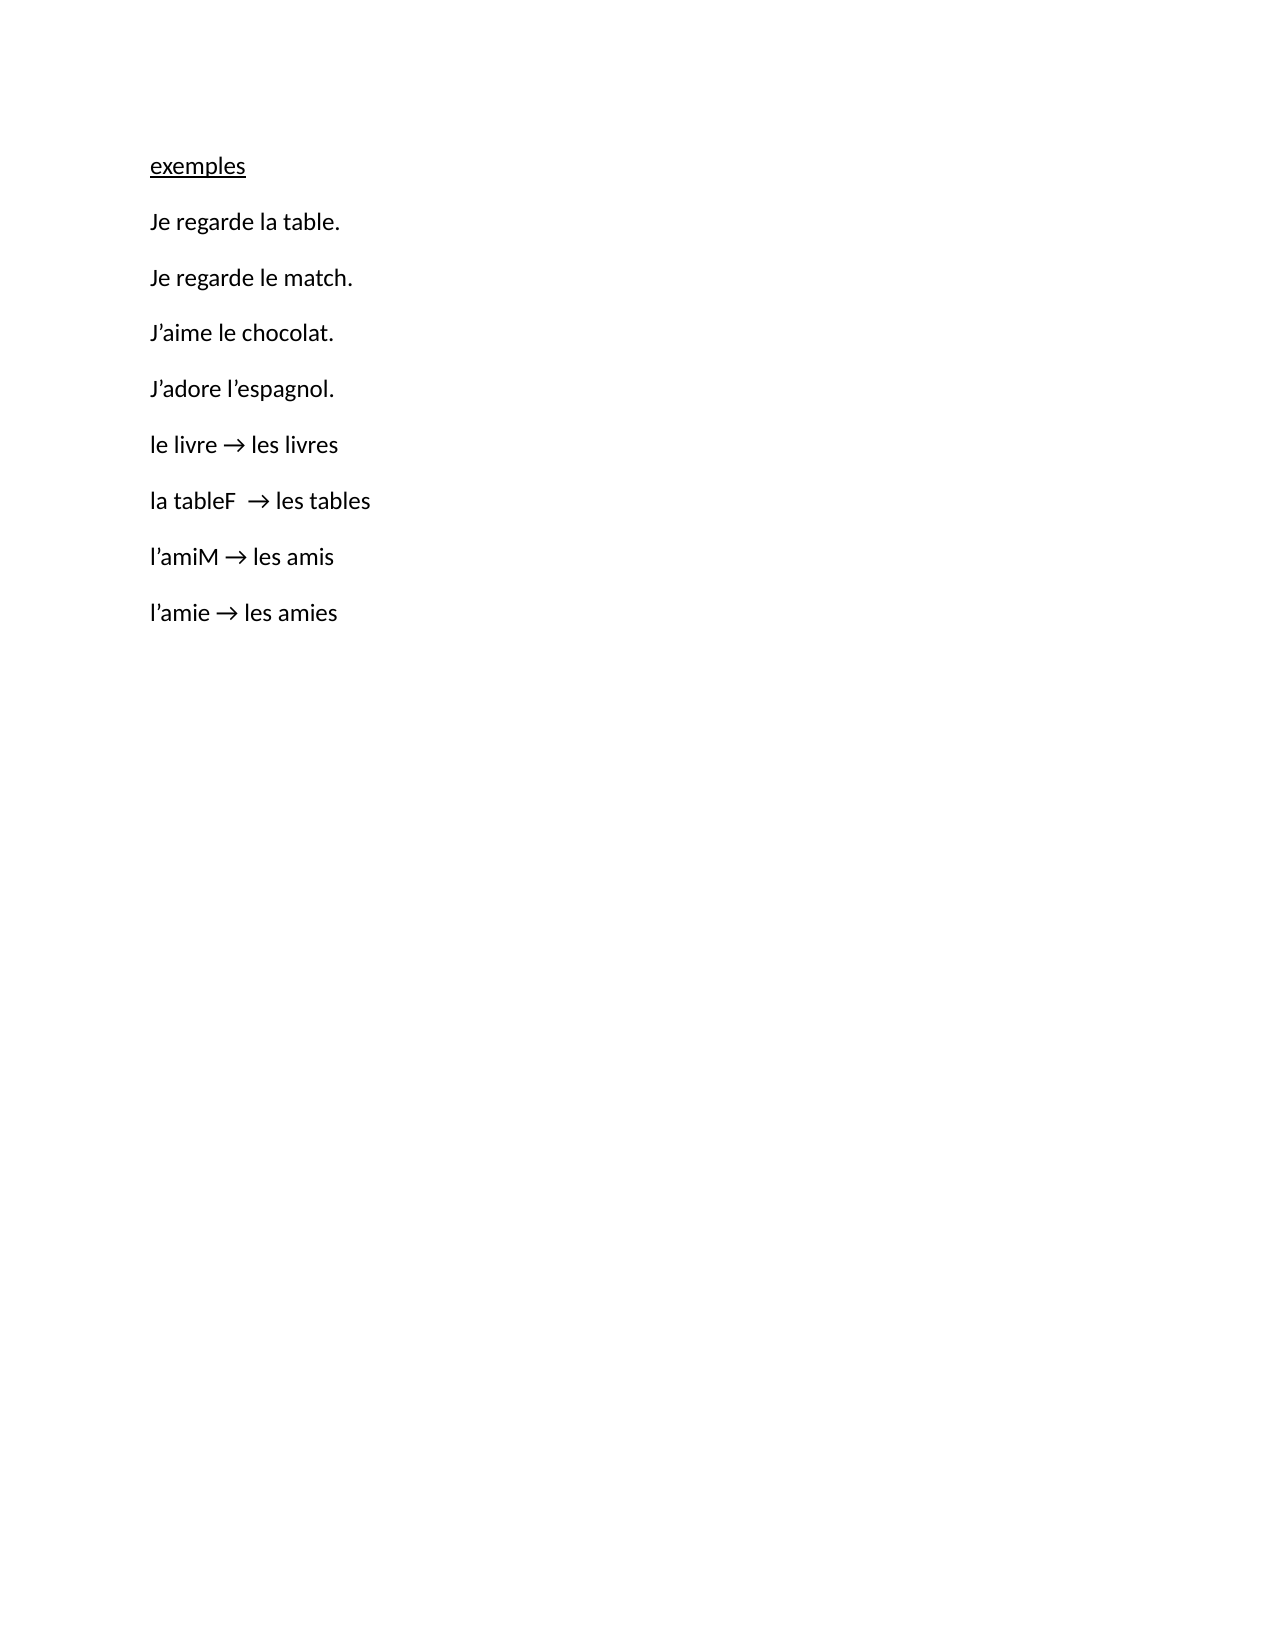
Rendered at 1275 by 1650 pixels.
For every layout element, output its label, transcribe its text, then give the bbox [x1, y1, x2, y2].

text J’aime le chocolat. [150, 317, 1125, 348]
text l’amiM → les amis [150, 541, 1125, 571]
text exemples [150, 150, 1125, 181]
text Je regarde la table. [150, 206, 1125, 236]
text le livre → les livres [150, 429, 1125, 460]
text l’amie → les amies [150, 597, 1125, 627]
text J’adore l’espagnol. [150, 373, 1125, 404]
text Je regarde le match. [150, 262, 1125, 292]
text la tableF → les tables [150, 485, 1125, 516]
